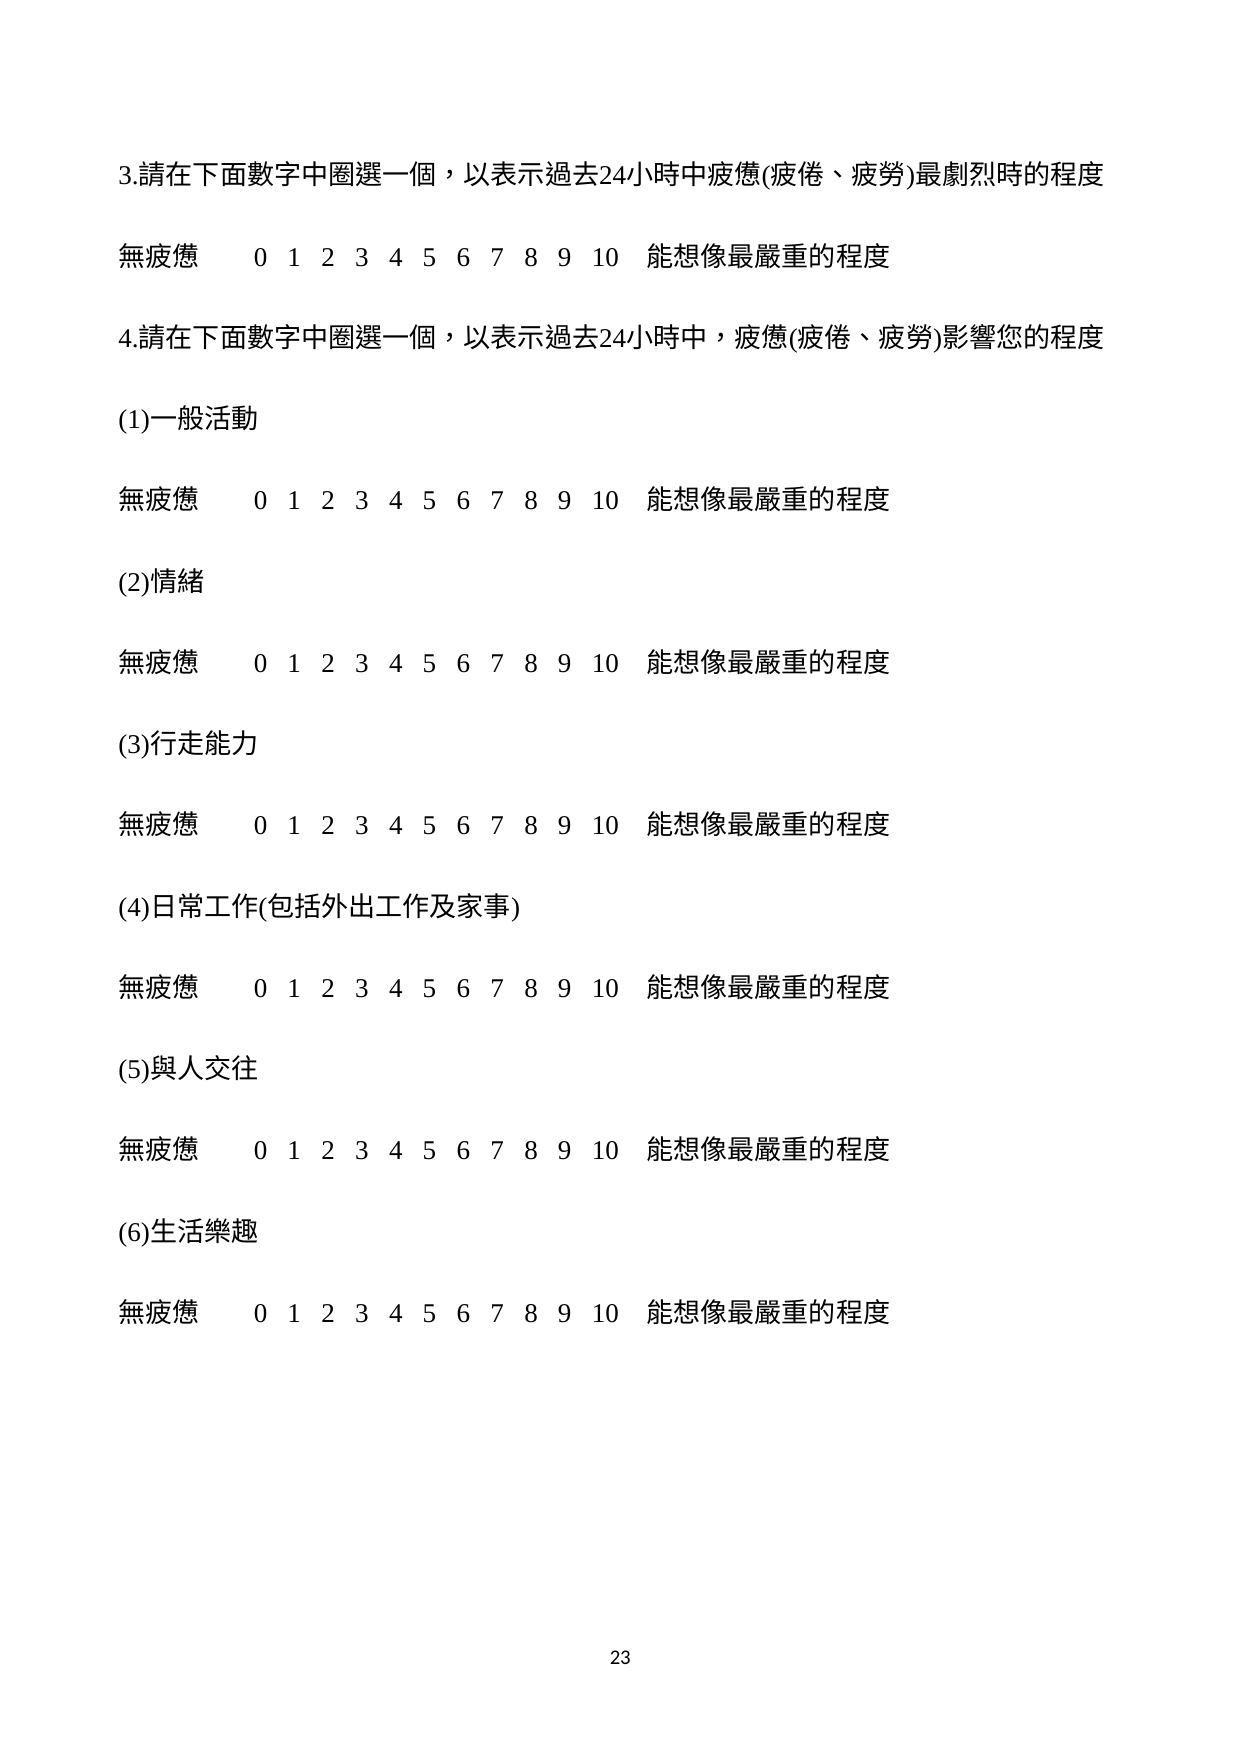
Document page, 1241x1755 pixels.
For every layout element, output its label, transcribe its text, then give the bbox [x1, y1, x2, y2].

text 無疲憊 0 1 2 3 4 5 6 7 8 9 10 能想像最嚴重的程度 [118, 212, 1122, 275]
text (3)行走能力 [118, 700, 1122, 762]
text 無疲憊 0 1 2 3 4 5 6 7 8 9 10 能想像最嚴重的程度 [118, 944, 1122, 1006]
text (4)日常工作(包括外出工作及家事) [118, 862, 1122, 925]
text 4.請在下面數字中圈選一個，以表示過去24小時中，疲憊(疲倦、疲勞)影響您的程度 [118, 294, 1122, 356]
text (1)一般活動 [118, 375, 1122, 437]
text 無疲憊 0 1 2 3 4 5 6 7 8 9 10 能想像最嚴重的程度 [118, 781, 1122, 844]
text (2)情緒 [118, 537, 1122, 600]
text (5)與人交往 [118, 1025, 1122, 1087]
text 無疲憊 0 1 2 3 4 5 6 7 8 9 10 能想像最嚴重的程度 [118, 619, 1122, 681]
text 無疲憊 0 1 2 3 4 5 6 7 8 9 10 能想像最嚴重的程度 [118, 1106, 1122, 1169]
text 無疲憊 0 1 2 3 4 5 6 7 8 9 10 能想像最嚴重的程度 [118, 1269, 1122, 1331]
text 無疲憊 0 1 2 3 4 5 6 7 8 9 10 能想像最嚴重的程度 [118, 456, 1122, 519]
text (6)生活樂趣 [118, 1187, 1122, 1250]
text 3.請在下面數字中圈選一個，以表示過去24小時中疲憊(疲倦、疲勞)最劇烈時的程度 [118, 131, 1122, 194]
